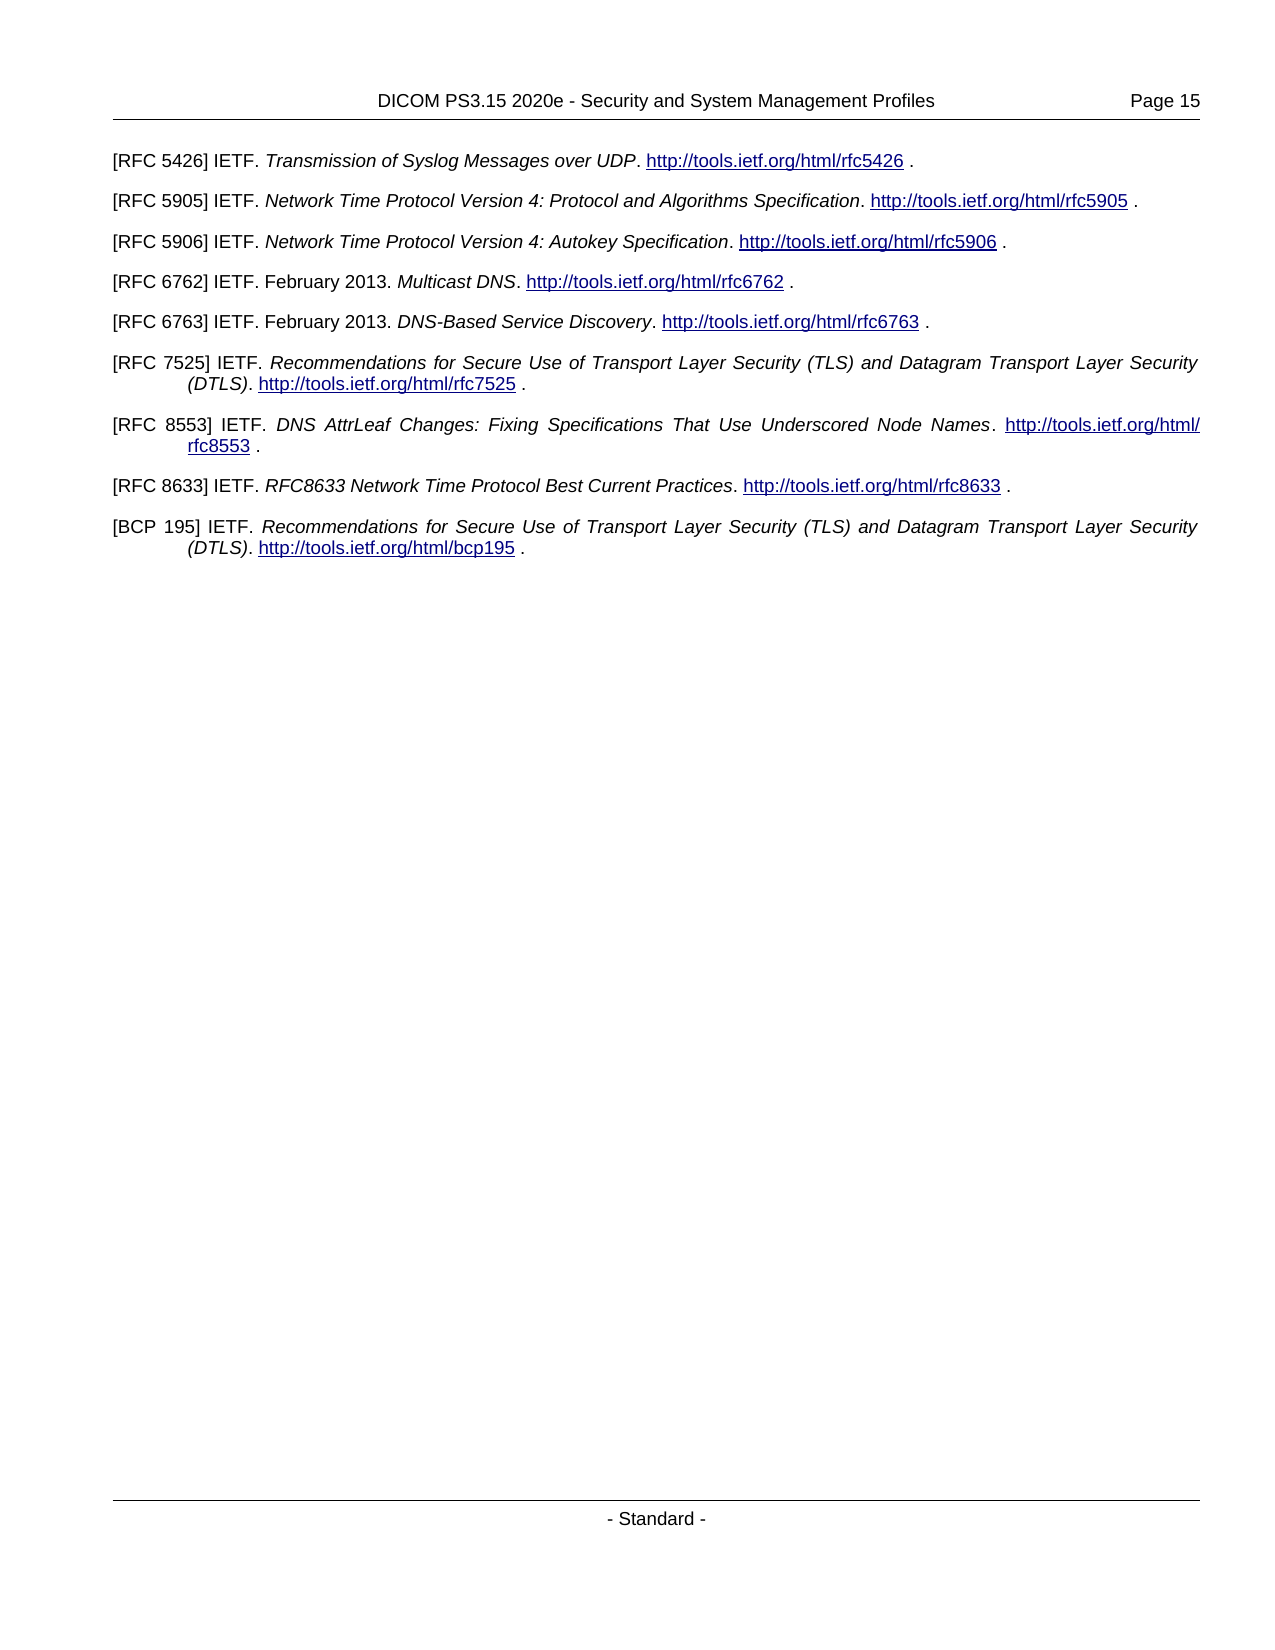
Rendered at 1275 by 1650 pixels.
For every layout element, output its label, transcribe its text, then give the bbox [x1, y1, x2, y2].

text [RFC 6762] IETF. February 2013. Multicast DNS. http://​tools.ietf.org/​html/​rfc6762 . [112, 271, 1200, 292]
text [RFC 6763] IETF. February 2013. DNS-Based Service Discovery. http://​tools.ietf.org/​html/​rfc6763 . [112, 311, 1200, 333]
text [RFC 5426] IETF. Transmission of Syslog Messages over UDP. http://​tools.ietf.org/​html/​rfc5426 . [112, 150, 1200, 172]
text [RFC 8553] IETF. DNS AttrLeaf Changes: Fixing Specifications That Use Underscored Node Names. http://​tools.ietf.org/​html/​rfc8553 . [112, 413, 1200, 457]
text [RFC 5905] IETF. Network Time Protocol Version 4: Protocol and Algorithms Specification. http://​tools.ietf.org/​html/​rfc5905 . [112, 190, 1200, 212]
text [BCP 195] IETF. Recommendations for Secure Use of Transport Layer Security (TLS) and Datagram Transport Layer Security (DTLS). http://​tools.ietf.org/​html/​bcp195 . [112, 516, 1200, 559]
text [RFC 8633] IETF. RFC8633 Network Time Protocol Best Current Practices. http://​tools.ietf.org/​html/​rfc8633 . [112, 475, 1200, 497]
text [RFC 7525] IETF. Recommendations for Secure Use of Transport Layer Security (TLS) and Datagram Transport Layer Security (DTLS). http://​tools.ietf.org/​html/​rfc7525 . [112, 352, 1200, 395]
text [RFC 5906] IETF. Network Time Protocol Version 4: Autokey Specification. http://​tools.ietf.org/​html/​rfc5906 . [112, 231, 1200, 252]
